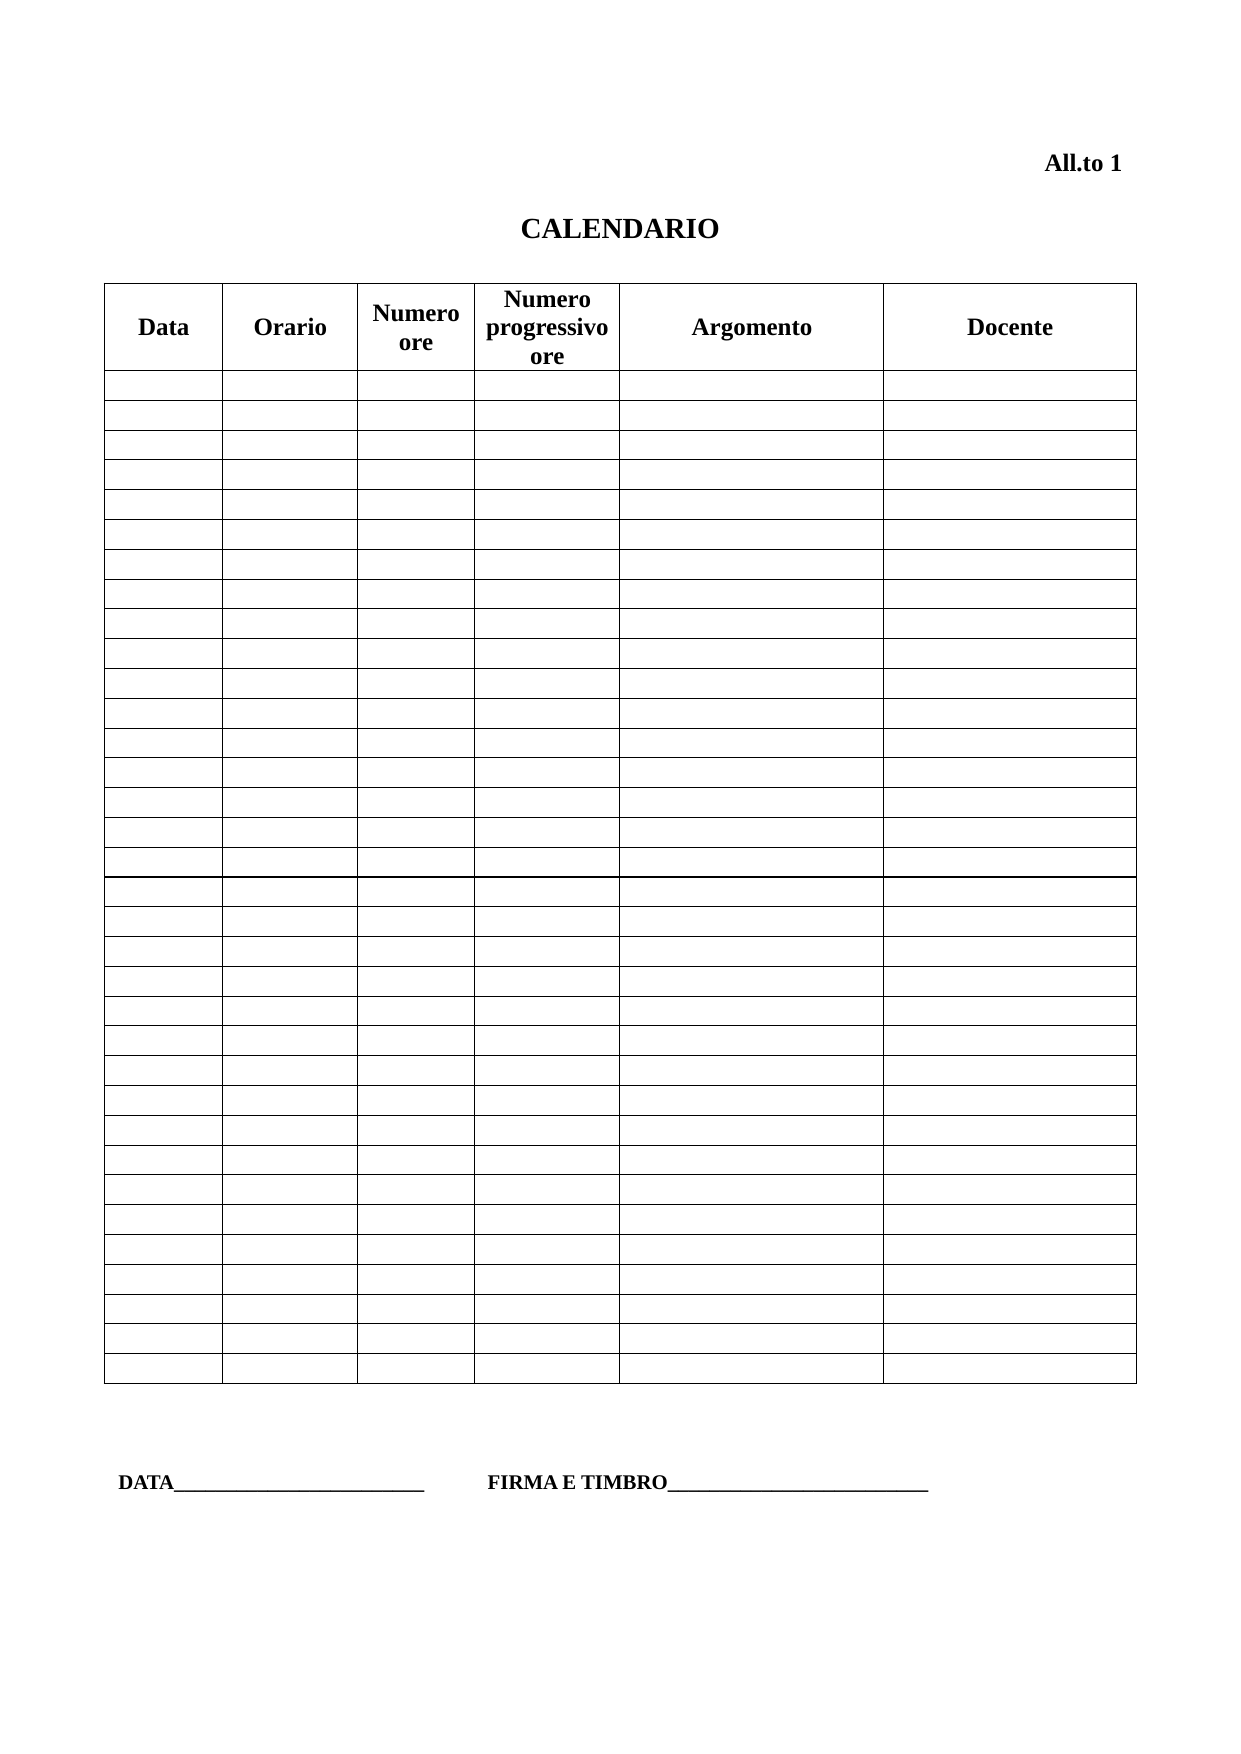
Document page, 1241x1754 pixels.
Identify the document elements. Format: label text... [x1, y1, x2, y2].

table_cell [475, 1086, 619, 1115]
table_cell [223, 1354, 357, 1383]
table_cell [475, 878, 619, 906]
table_cell [620, 371, 883, 400]
table_cell [358, 1086, 474, 1115]
table_cell [620, 818, 883, 847]
table_cell [358, 1026, 474, 1055]
table_cell [620, 758, 883, 787]
table_cell [223, 1146, 357, 1174]
table_cell [475, 699, 619, 727]
table_cell [475, 907, 619, 936]
table_cell [475, 520, 619, 549]
table_cell [884, 1026, 1136, 1055]
table_cell [358, 580, 474, 608]
table_cell [475, 371, 619, 400]
table_cell [620, 997, 883, 1025]
table_cell [105, 1354, 222, 1383]
table_cell [223, 758, 357, 787]
table_cell [475, 1354, 619, 1383]
table_cell [884, 431, 1136, 459]
table_cell [620, 788, 883, 817]
table_cell [475, 1175, 619, 1204]
table_cell [223, 401, 357, 429]
table_cell [358, 729, 474, 757]
table_cell [105, 460, 222, 489]
table_cell [223, 878, 357, 906]
table_cell [884, 1324, 1136, 1353]
table_cell [620, 1324, 883, 1353]
table_cell [475, 669, 619, 698]
table_cell [223, 967, 357, 996]
table_cell [620, 907, 883, 936]
table_cell [620, 1116, 883, 1144]
table_cell [884, 460, 1136, 489]
table_cell [358, 818, 474, 847]
table_cell [884, 758, 1136, 787]
table_cell [620, 848, 883, 876]
table_cell [475, 729, 619, 757]
table_cell [884, 371, 1136, 400]
table_cell [884, 580, 1136, 608]
table_cell [358, 550, 474, 578]
table_cell [620, 669, 883, 698]
table_header Data [105, 284, 222, 370]
table_cell [223, 818, 357, 847]
table_cell [884, 937, 1136, 966]
table_cell [105, 520, 222, 549]
table_cell [475, 1324, 619, 1353]
table_cell [620, 1354, 883, 1383]
table_cell [105, 699, 222, 727]
table_cell [105, 1235, 222, 1264]
table_cell [358, 937, 474, 966]
table_cell [620, 729, 883, 757]
table_cell [475, 1295, 619, 1323]
table_cell [223, 609, 357, 638]
table_cell [620, 1235, 883, 1264]
table_cell [105, 1146, 222, 1174]
table_cell [105, 758, 222, 787]
table_cell [358, 371, 474, 400]
table_cell [620, 1056, 883, 1085]
table_cell [105, 1324, 222, 1353]
table_cell [358, 1354, 474, 1383]
table_cell [105, 669, 222, 698]
table_cell [358, 1205, 474, 1234]
table_cell [475, 639, 619, 668]
table_header Numero ore [358, 284, 474, 370]
table_cell [884, 639, 1136, 668]
table_cell [884, 848, 1136, 876]
table_cell [223, 1205, 357, 1234]
table_cell [620, 1205, 883, 1234]
table_cell [620, 1175, 883, 1204]
table_cell [223, 1295, 357, 1323]
table_cell [105, 1056, 222, 1085]
table_cell [223, 907, 357, 936]
table_cell [358, 669, 474, 698]
table_cell [475, 490, 619, 519]
table_cell [475, 460, 619, 489]
table_cell [223, 1116, 357, 1144]
table_cell [884, 1175, 1136, 1204]
table_header Argomento [620, 284, 883, 370]
table_cell [884, 401, 1136, 429]
table_header Docente [884, 284, 1136, 370]
table_cell [223, 1026, 357, 1055]
table_cell [358, 401, 474, 429]
table_header Numero progressivo ore [475, 284, 619, 370]
table_cell [105, 1116, 222, 1144]
table_cell [223, 520, 357, 549]
table_cell [620, 967, 883, 996]
table_cell [358, 520, 474, 549]
table_cell [223, 848, 357, 876]
table_cell [884, 1146, 1136, 1174]
table_cell [475, 550, 619, 578]
table_cell [105, 1026, 222, 1055]
table_cell [884, 878, 1136, 906]
table_cell [884, 729, 1136, 757]
table_cell [475, 937, 619, 966]
text DATA________________________ FIRMA E TIMBRO_________________________ [118, 1470, 1122, 1494]
table_cell [884, 1354, 1136, 1383]
table_cell [105, 967, 222, 996]
table_cell [620, 550, 883, 578]
table_cell [620, 937, 883, 966]
table_cell [620, 431, 883, 459]
table_cell [620, 460, 883, 489]
table_cell [223, 729, 357, 757]
table_cell [105, 371, 222, 400]
table_cell [620, 609, 883, 638]
table_cell [223, 580, 357, 608]
table_cell [475, 609, 619, 638]
table_cell [884, 967, 1136, 996]
table_cell [884, 1235, 1136, 1264]
table_cell [358, 639, 474, 668]
table_cell [358, 1324, 474, 1353]
table_cell [620, 699, 883, 727]
table_cell [475, 1026, 619, 1055]
table_cell [223, 1175, 357, 1204]
table_cell [358, 1175, 474, 1204]
table_cell [223, 550, 357, 578]
table_cell [223, 1056, 357, 1085]
table_cell [223, 431, 357, 459]
table_cell [105, 1295, 222, 1323]
table_cell [884, 609, 1136, 638]
table_cell [884, 699, 1136, 727]
table_cell [223, 1265, 357, 1293]
table_cell [105, 609, 222, 638]
table_cell [223, 699, 357, 727]
table_header Orario [223, 284, 357, 370]
table_cell [475, 1235, 619, 1264]
table_cell [223, 669, 357, 698]
table_cell [884, 1205, 1136, 1234]
table_cell [105, 878, 222, 906]
table_cell [358, 788, 474, 817]
table_cell [105, 490, 222, 519]
table_cell [105, 1086, 222, 1115]
table_cell [105, 937, 222, 966]
table_cell [620, 580, 883, 608]
table_cell [884, 997, 1136, 1025]
table_cell [105, 818, 222, 847]
table_cell [223, 639, 357, 668]
table_cell [358, 1235, 474, 1264]
table_cell [358, 460, 474, 489]
text All.to 1 [118, 148, 1122, 176]
table_cell [475, 788, 619, 817]
table_cell [475, 997, 619, 1025]
table_cell [105, 639, 222, 668]
table_cell [358, 758, 474, 787]
table_cell [884, 669, 1136, 698]
table_cell [620, 490, 883, 519]
table_cell [223, 460, 357, 489]
table_cell [884, 1295, 1136, 1323]
table_cell [884, 1116, 1136, 1144]
table_cell [620, 639, 883, 668]
table_cell [358, 967, 474, 996]
table_cell [475, 758, 619, 787]
table_cell [620, 1295, 883, 1323]
table_cell [105, 580, 222, 608]
table_cell [223, 1324, 357, 1353]
table_cell [884, 818, 1136, 847]
table_cell [105, 1175, 222, 1204]
table_cell [884, 1265, 1136, 1293]
table_cell [884, 550, 1136, 578]
table_cell [358, 1146, 474, 1174]
table_cell [223, 371, 357, 400]
table_cell [620, 1026, 883, 1055]
table_cell [884, 520, 1136, 549]
table_cell [105, 729, 222, 757]
table_cell [475, 1205, 619, 1234]
table_cell [620, 1086, 883, 1115]
table_cell [105, 1265, 222, 1293]
table_cell [105, 997, 222, 1025]
table_cell [884, 1056, 1136, 1085]
table_cell [884, 1086, 1136, 1115]
table_cell [105, 1205, 222, 1234]
table_cell [223, 490, 357, 519]
table_cell [223, 788, 357, 817]
table_cell [105, 401, 222, 429]
table_cell [223, 937, 357, 966]
table_cell [358, 848, 474, 876]
table_cell [358, 907, 474, 936]
table_cell [358, 1295, 474, 1323]
table_cell [358, 1265, 474, 1293]
table_cell [105, 848, 222, 876]
table_cell [358, 609, 474, 638]
table_cell [475, 1116, 619, 1144]
table_cell [475, 431, 619, 459]
table_cell [105, 788, 222, 817]
table_cell [884, 907, 1136, 936]
table_cell [620, 1146, 883, 1174]
table_cell [105, 550, 222, 578]
table_cell [358, 490, 474, 519]
table_cell [105, 907, 222, 936]
table_cell [105, 431, 222, 459]
table_cell [475, 818, 619, 847]
table_cell [475, 580, 619, 608]
table_cell [620, 401, 883, 429]
table_cell [475, 401, 619, 429]
table_cell [475, 1146, 619, 1174]
table_cell [475, 848, 619, 876]
table_cell [620, 520, 883, 549]
table_cell [358, 1116, 474, 1144]
table_cell [620, 1265, 883, 1293]
table_cell [358, 1056, 474, 1085]
table_cell [358, 431, 474, 459]
table_cell [358, 699, 474, 727]
table_cell [475, 967, 619, 996]
table_cell [223, 997, 357, 1025]
table_cell [475, 1056, 619, 1085]
subtitle CALENDARIO [118, 214, 1122, 245]
table_cell [884, 490, 1136, 519]
table_cell [223, 1086, 357, 1115]
table_cell [475, 1265, 619, 1293]
table_cell [620, 878, 883, 906]
table_cell [223, 1235, 357, 1264]
table_cell [884, 788, 1136, 817]
table_cell [358, 997, 474, 1025]
table_cell [358, 878, 474, 906]
